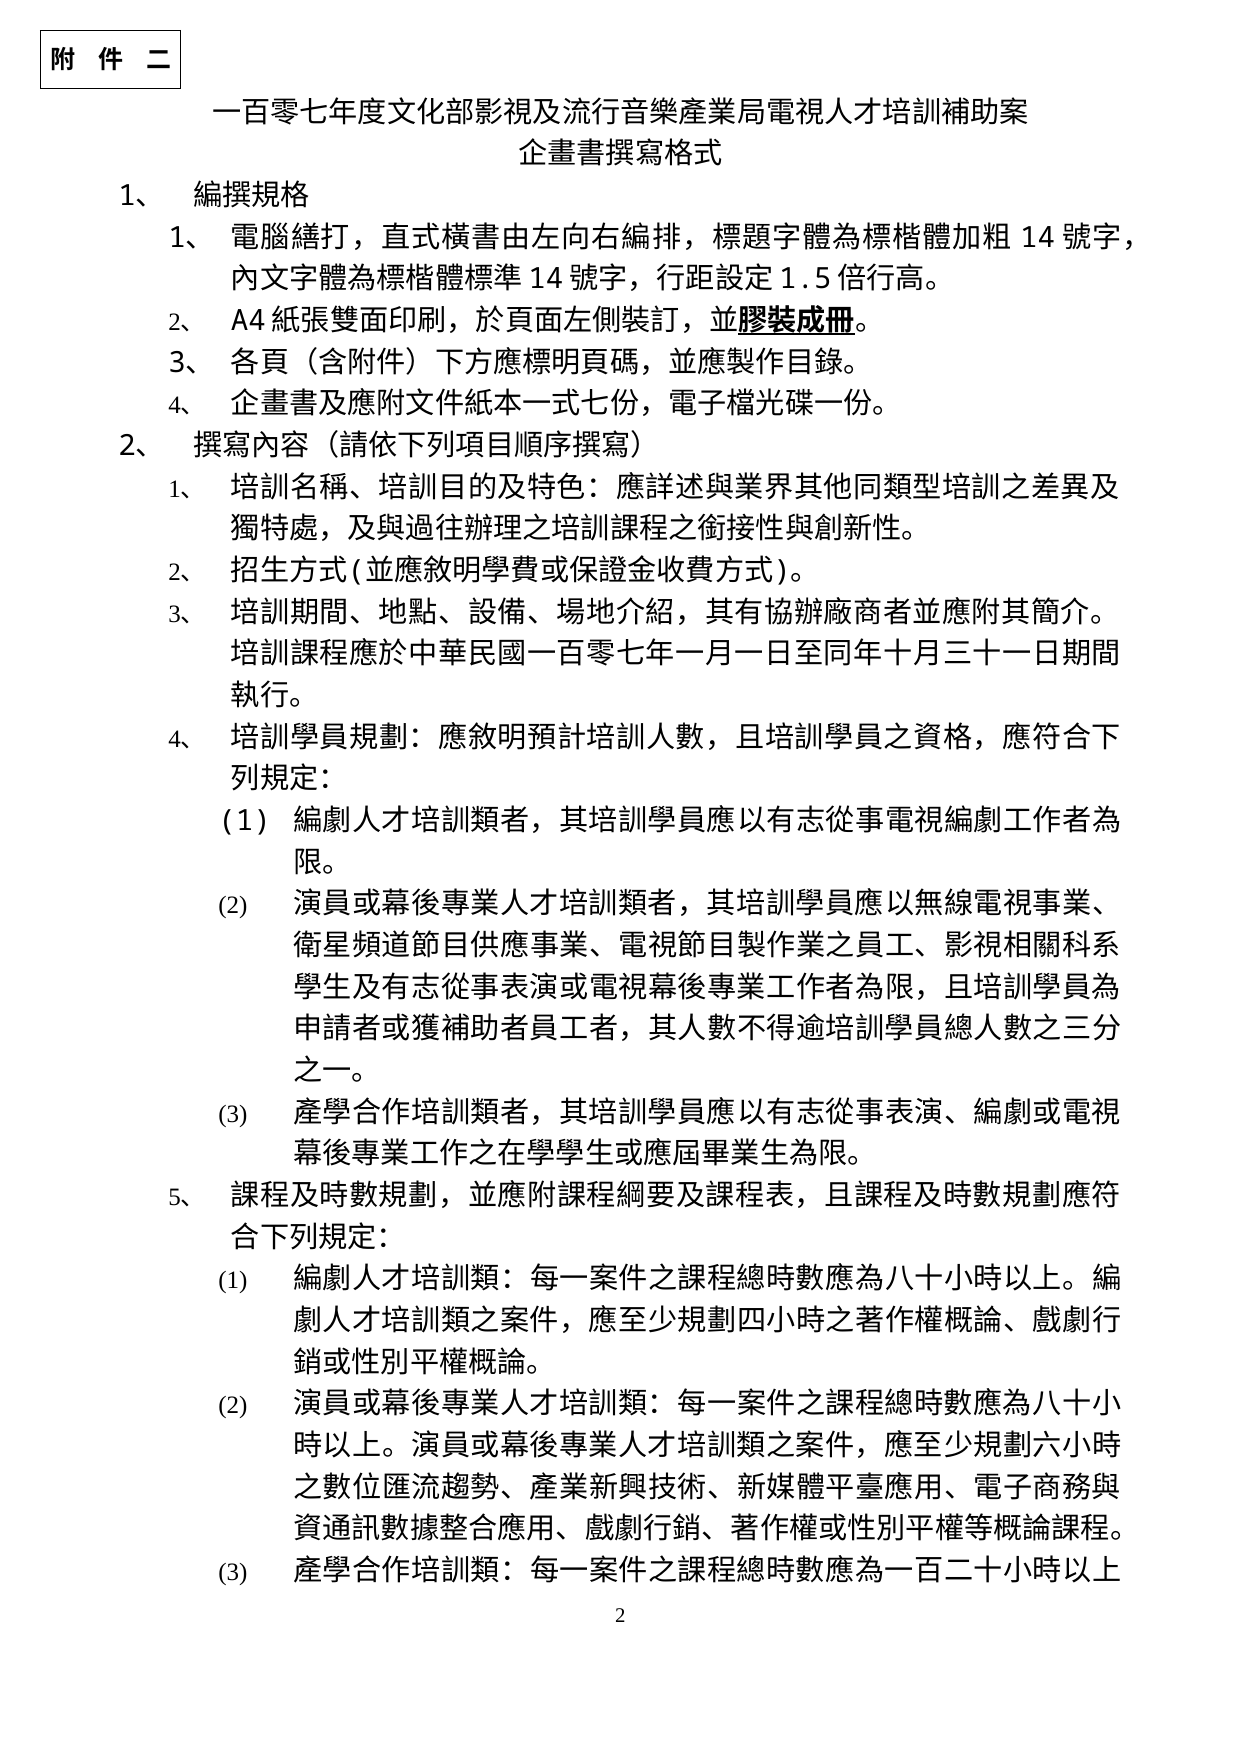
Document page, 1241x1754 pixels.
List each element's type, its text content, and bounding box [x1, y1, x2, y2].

text 一百零七年度文化部影視及流行音樂產業局電視人才培訓補助案 [118, 89, 1122, 130]
list 產學合作培訓類者，其培訓學員應以有志從事表演、編劇或電視幕後專業工作之在學學生或應屆畢業生為限。 [218, 1089, 1122, 1172]
text 企畫書撰寫格式 [118, 130, 1122, 172]
list 編劇人才培訓類：每一案件之課程總時數應為八十小時以上。編劇人才培訓類之案件，應至少規劃四小時之著作權概論、戲劇行銷或性別平權概論。 [218, 1255, 1122, 1380]
list 撰寫內容（請依下列項目順序撰寫） [118, 422, 1108, 464]
list 培訓期間、地點、設備、場地介紹，其有協辦廠商者並應附其簡介。培訓課程應於中華民國一百零七年一月一日至同年十月三十一日期間執行。 [168, 589, 1122, 714]
list 企畫書及應附文件紙本一式七份，電子檔光碟一份。 [168, 380, 1122, 422]
list 演員或幕後專業人才培訓類者，其培訓學員應以無線電視事業、衛星頻道節目供應事業、電視節目製作業之員工、影視相關科系學生及有志從事表演或電視幕後專業工作者為限，且培訓學員為申請者或獲補助者員工者，其人數不得逾培訓學員總人數之三分之一。 [218, 880, 1122, 1089]
list 演員或幕後專業人才培訓類：每一案件之課程總時數應為八十小時以上。演員或幕後專業人才培訓類之案件，應至少規劃六小時之數位匯流趨勢、產業新興技術、新媒體平臺應用、電子商務與資通訊數據整合應用、戲劇行銷、著作權或性別平權等概論課程。 [218, 1380, 1122, 1547]
list 電腦繕打，直式橫書由左向右編排，標題字體為標楷體加粗14號字，內文字體為標楷體標準14號字，行距設定1.5倍行高。 [168, 214, 1122, 297]
list 招生方式(並應敘明學費或保證金收費方式)。 [168, 547, 1122, 589]
list 課程及時數規劃，並應附課程綱要及課程表，且課程及時數規劃應符合下列規定： [168, 1172, 1122, 1255]
list 編劇人才培訓類者，其培訓學員應以有志從事電視編劇工作者為限。 [218, 797, 1122, 880]
text 附件二 [50, 39, 171, 76]
list 培訓名稱、培訓目的及特色：應詳述與業界其他同類型培訓之差異及獨特處，及與過往辦理之培訓課程之銜接性與創新性。 [168, 464, 1122, 547]
list 產學合作培訓類：每一案件之課程總時數應為一百二十小時以上，並應至少規劃十八小時之數位匯流趨勢、產業新興技術、新媒體平臺應用、電子商務與資通訊數據整合應用、戲劇行銷、著作權或性別平權等概論課程。 [218, 1547, 1122, 1589]
list A4紙張雙面印刷，於頁面左側裝訂，並膠裝成冊。 [168, 297, 1122, 339]
text [41, 31, 180, 88]
list 編撰規格 [118, 172, 1108, 214]
list 培訓學員規劃：應敘明預計培訓人數，且培訓學員之資格，應符合下列規定： [168, 714, 1122, 797]
list 各頁（含附件）下方應標明頁碼，並應製作目錄。 [168, 339, 1122, 380]
